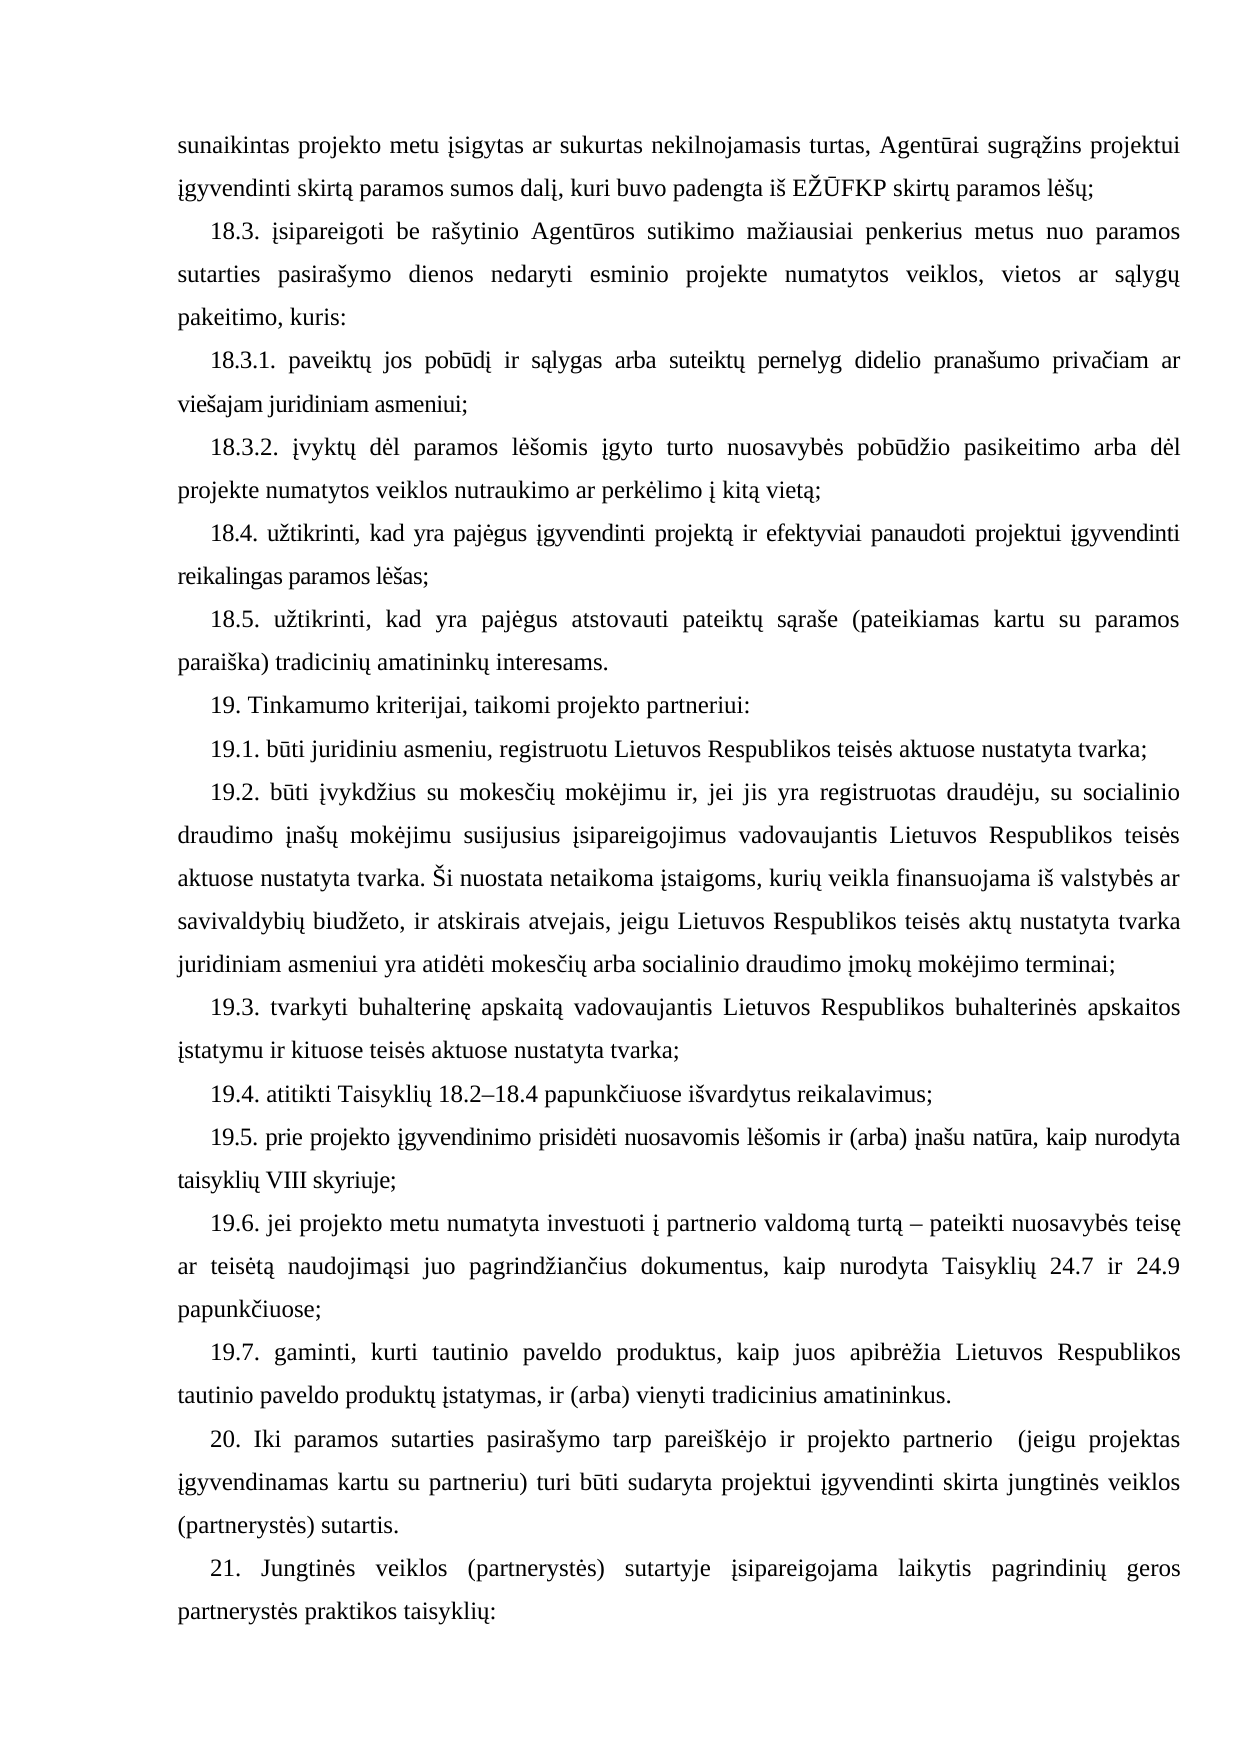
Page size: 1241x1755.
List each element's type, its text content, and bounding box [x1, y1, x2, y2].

text 21. Jungtinės veiklos (partnerystės) sutartyje įsipareigojama laikytis pagrindinių geros partnerystės praktikos taisyklių: [177, 1553, 1181, 1625]
text 19.4. atitikti Taisyklių 18.2–18.4 papunkčiuose išvardytus reikalavimus; [177, 1079, 1181, 1107]
text 19. Tinkamumo kriterijai, taikomi projekto partneriui: [177, 691, 1181, 719]
text 19.2. būti įvykdžius su mokesčių mokėjimu ir, jei jis yra registruotas draudėju, su socialinio draudimo įnašų mokėjimu susijusius įsipareigojimus vadovaujantis Lietuvos Respublikos teisės aktuose nustatyta tvarka. Ši nuostata netaikoma įstaigoms, kurių veikla finansuojama iš valstybės ar savivaldybių biudžeto, ir atskirais atvejais, jeigu Lietuvos Respublikos teisės aktų nustatyta tvarka juridiniam asmeniui yra atidėti mokesčių arba socialinio draudimo įmokų mokėjimo terminai; [177, 777, 1181, 978]
text 20. Iki paramos sutarties pasirašymo tarp pareiškėjo ir projekto partnerio (jeigu projektas įgyvendinamas kartu su partneriu) turi būti sudaryta projektui įgyvendinti skirta jungtinės veiklos (partnerystės) sutartis. [177, 1424, 1181, 1539]
text 19.7. gaminti, kurti tautinio paveldo produktus, kaip juos apibrėžia Lietuvos Respublikos tautinio paveldo produktų įstatymas, ir (arba) vienyti tradicinius amatininkus. [177, 1337, 1181, 1409]
text 18.4. užtikrinti, kad yra pajėgus įgyvendinti projektą ir efektyviai panaudoti projektui įgyvendinti reikalingas paramos lėšas; [177, 518, 1181, 590]
text 19.5. prie projekto įgyvendinimo prisidėti nuosavomis lėšomis ir (arba) įnašu natūra, kaip nurodyta taisyklių VIII skyriuje; [177, 1122, 1181, 1194]
text 18.3.1. paveiktų jos pobūdį ir sąlygas arba suteiktų pernelyg didelio pranašumo privačiam ar viešajam juridiniam asmeniui; [177, 346, 1181, 417]
text 19.3. tvarkyti buhalterinę apskaitą vadovaujantis Lietuvos Respublikos buhalterinės apskaitos įstatymu ir kituose teisės aktuose nustatyta tvarka; [177, 992, 1181, 1064]
text sunaikintas projekto metu įsigytas ar sukurtas nekilnojamasis turtas, Agentūrai sugrąžins projektui įgyvendinti skirtą paramos sumos dalį, kuri buvo padengta iš EŽŪFKP skirtų paramos lėšų; [177, 130, 1181, 202]
text 19.6. jei projekto metu numatyta investuoti į partnerio valdomą turtą – pateikti nuosavybės teisę ar teisėtą naudojimąsi juo pagrindžiančius dokumentus, kaip nurodyta Taisyklių 24.7 ir 24.9 papunkčiuose; [177, 1208, 1181, 1323]
text 19.1. būti juridiniu asmeniu, registruotu Lietuvos Respublikos teisės aktuose nustatyta tvarka; [177, 734, 1181, 762]
text 18.3. įsipareigoti be rašytinio Agentūros sutikimo mažiausiai penkerius metus nuo paramos sutarties pasirašymo dienos nedaryti esminio projekte numatytos veiklos, vietos ar sąlygų pakeitimo, kuris: [177, 216, 1181, 331]
text 18.3.2. įvyktų dėl paramos lėšomis įgyto turto nuosavybės pobūdžio pasikeitimo arba dėl projekte numatytos veiklos nutraukimo ar perkėlimo į kitą vietą; [177, 432, 1181, 504]
text 18.5. užtikrinti, kad yra pajėgus atstovauti pateiktų sąraše (pateikiamas kartu su paramos paraiška) tradicinių amatininkų interesams. [177, 604, 1181, 676]
